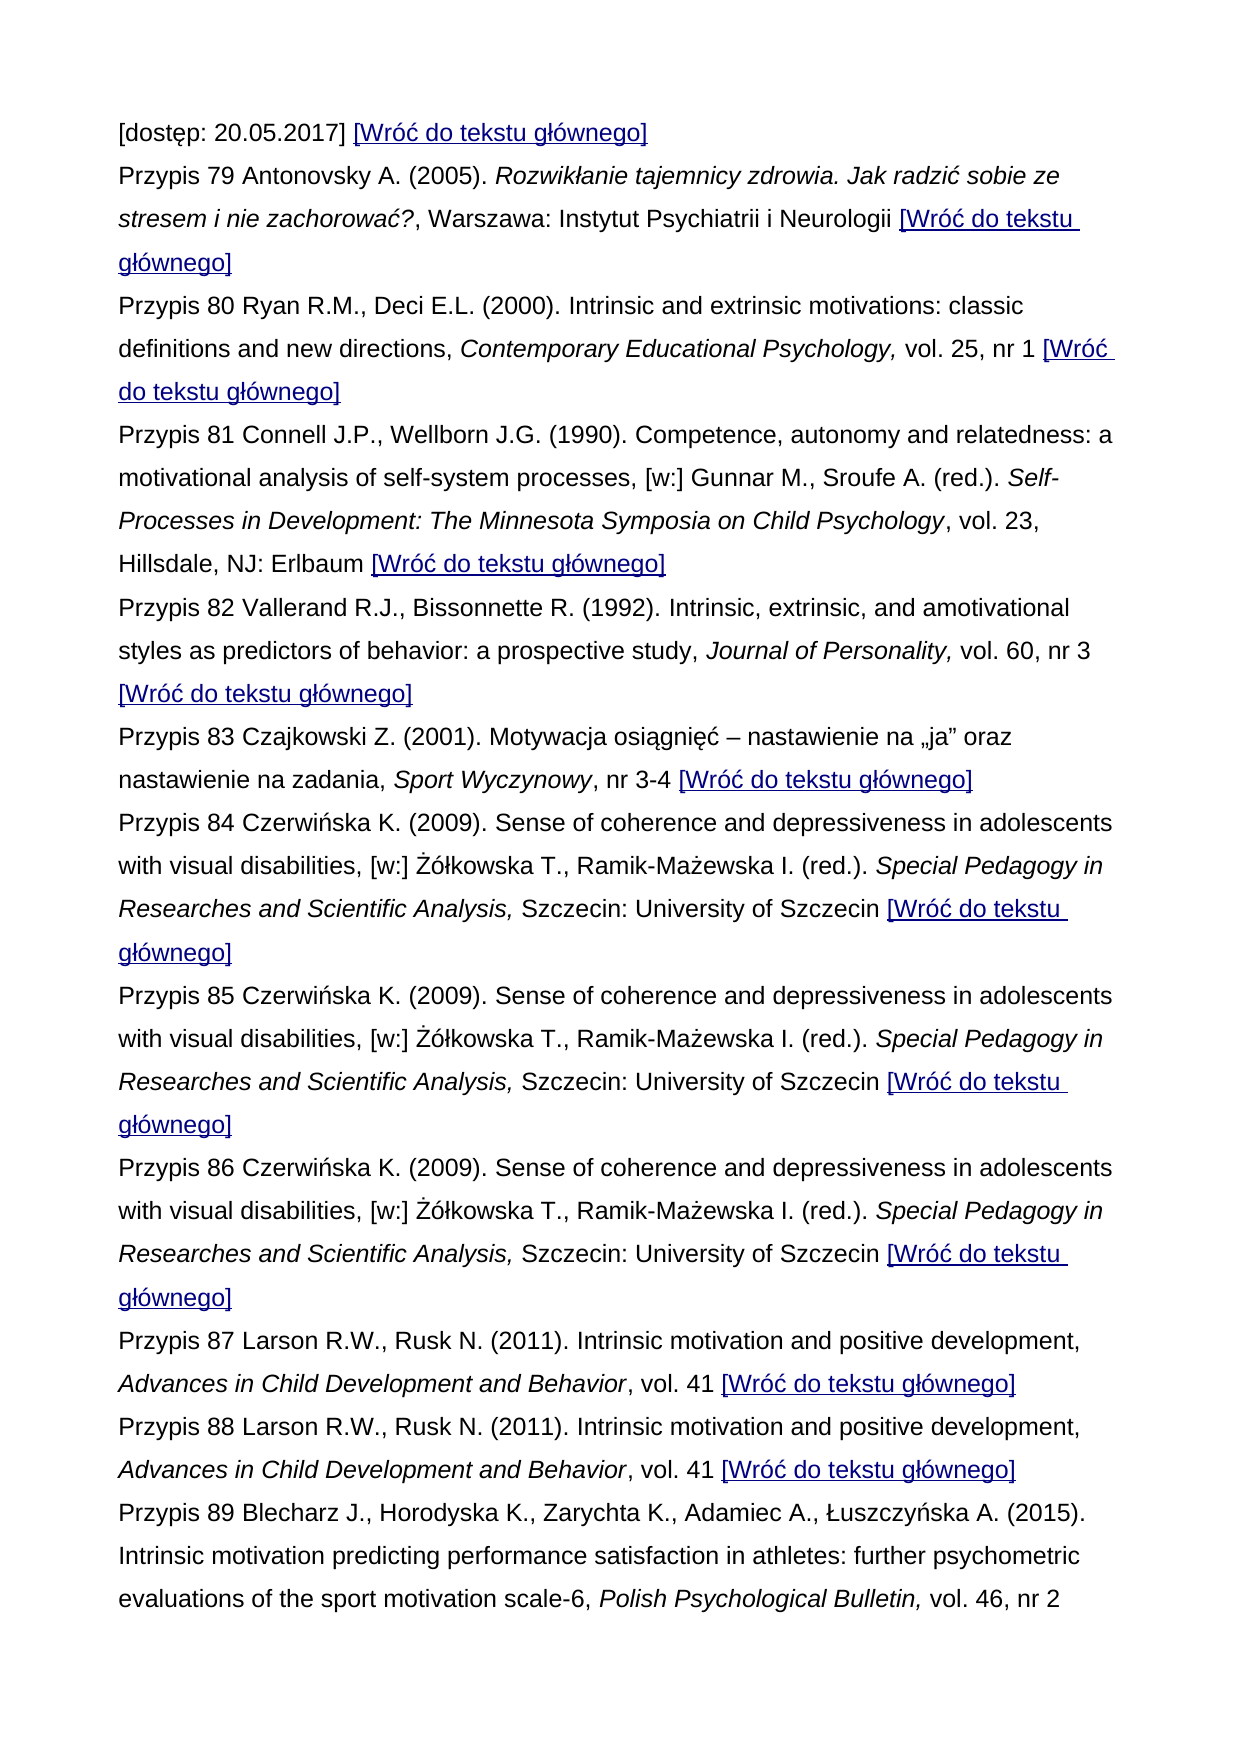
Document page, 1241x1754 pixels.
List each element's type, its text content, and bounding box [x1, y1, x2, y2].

text Przypis 88 Larson R.W., Rusk N. (2011). Intrinsic motivation and positive development, Advances in Child Development and Behavior, vol. 41 [Wróć do tekstu głównego] [118, 1412, 1122, 1484]
text Przypis 85 Czerwińska K. (2009). Sense of coherence and depressiveness in adolescents with visual disabilities, [w:] Żółkowska T., Ramik-Mażewska I. (red.). Special Pedagogy in Researches and Scientific Analysis, Szczecin: University of Szczecin [Wróć do tekstu głównego] [118, 981, 1122, 1139]
text [dostęp: 20.05.2017] [Wróć do tekstu głównego] [118, 118, 1122, 147]
text Przypis 79 Antonovsky A. (2005). Rozwikłanie tajemnicy zdrowia. Jak radzić sobie ze stresem i nie zachorować?, Warszawa: Instytut Psychiatrii i Neurologii [Wróć do tekstu głównego] [118, 161, 1122, 276]
text Przypis 80 Ryan R.M., Deci E.L. (2000). Intrinsic and extrinsic motivations: classic definitions and new directions, Contemporary Educational Psychology, vol. 25, nr 1 [Wróć do tekstu głównego] [118, 291, 1122, 406]
text Przypis 89 Blecharz J., Horodyska K., Zarychta K., Adamiec A., Łuszczyńska A. (2015). Intrinsic motivation predicting performance satisfaction in athletes: further psychometric evaluations of the sport motivation scale-6, Polish Psychological Bulletin, vol. 46, nr 2 [118, 1498, 1122, 1613]
text Przypis 84 Czerwińska K. (2009). Sense of coherence and depressiveness in adolescents with visual disabilities, [w:] Żółkowska T., Ramik-Mażewska I. (red.). Special Pedagogy in Researches and Scientific Analysis, Szczecin: University of Szczecin [Wróć do tekstu głównego] [118, 808, 1122, 966]
text Przypis 83 Czajkowski Z. (2001). Motywacja osiągnięć – nastawienie na „ja” oraz nastawienie na zadania, Sport Wyczynowy, nr 3-4 [Wróć do tekstu głównego] [118, 722, 1122, 794]
text Przypis 86 Czerwińska K. (2009). Sense of coherence and depressiveness in adolescents with visual disabilities, [w:] Żółkowska T., Ramik-Mażewska I. (red.). Special Pedagogy in Researches and Scientific Analysis, Szczecin: University of Szczecin [Wróć do tekstu głównego] [118, 1153, 1122, 1311]
text Przypis 81 Connell J.P., Wellborn J.G. (1990). Competence, autonomy and relatedness: a motivational analysis of self-system processes, [w:] Gunnar M., Sroufe A. (red.). Self-Processes in Development: The Minnesota Symposia on Child Psychology, vol. 23, Hillsdale, NJ: Erlbaum [Wróć do tekstu głównego] [118, 420, 1122, 578]
text Przypis 82 Vallerand R.J., Bissonnette R. (1992). Intrinsic, extrinsic, and amotivational styles as predictors of behavior: a prospective study, Journal of Personality, vol. 60, nr 3 [Wróć do tekstu głównego] [118, 592, 1122, 707]
text Przypis 87 Larson R.W., Rusk N. (2011). Intrinsic motivation and positive development, Advances in Child Development and Behavior, vol. 41 [Wróć do tekstu głównego] [118, 1326, 1122, 1397]
